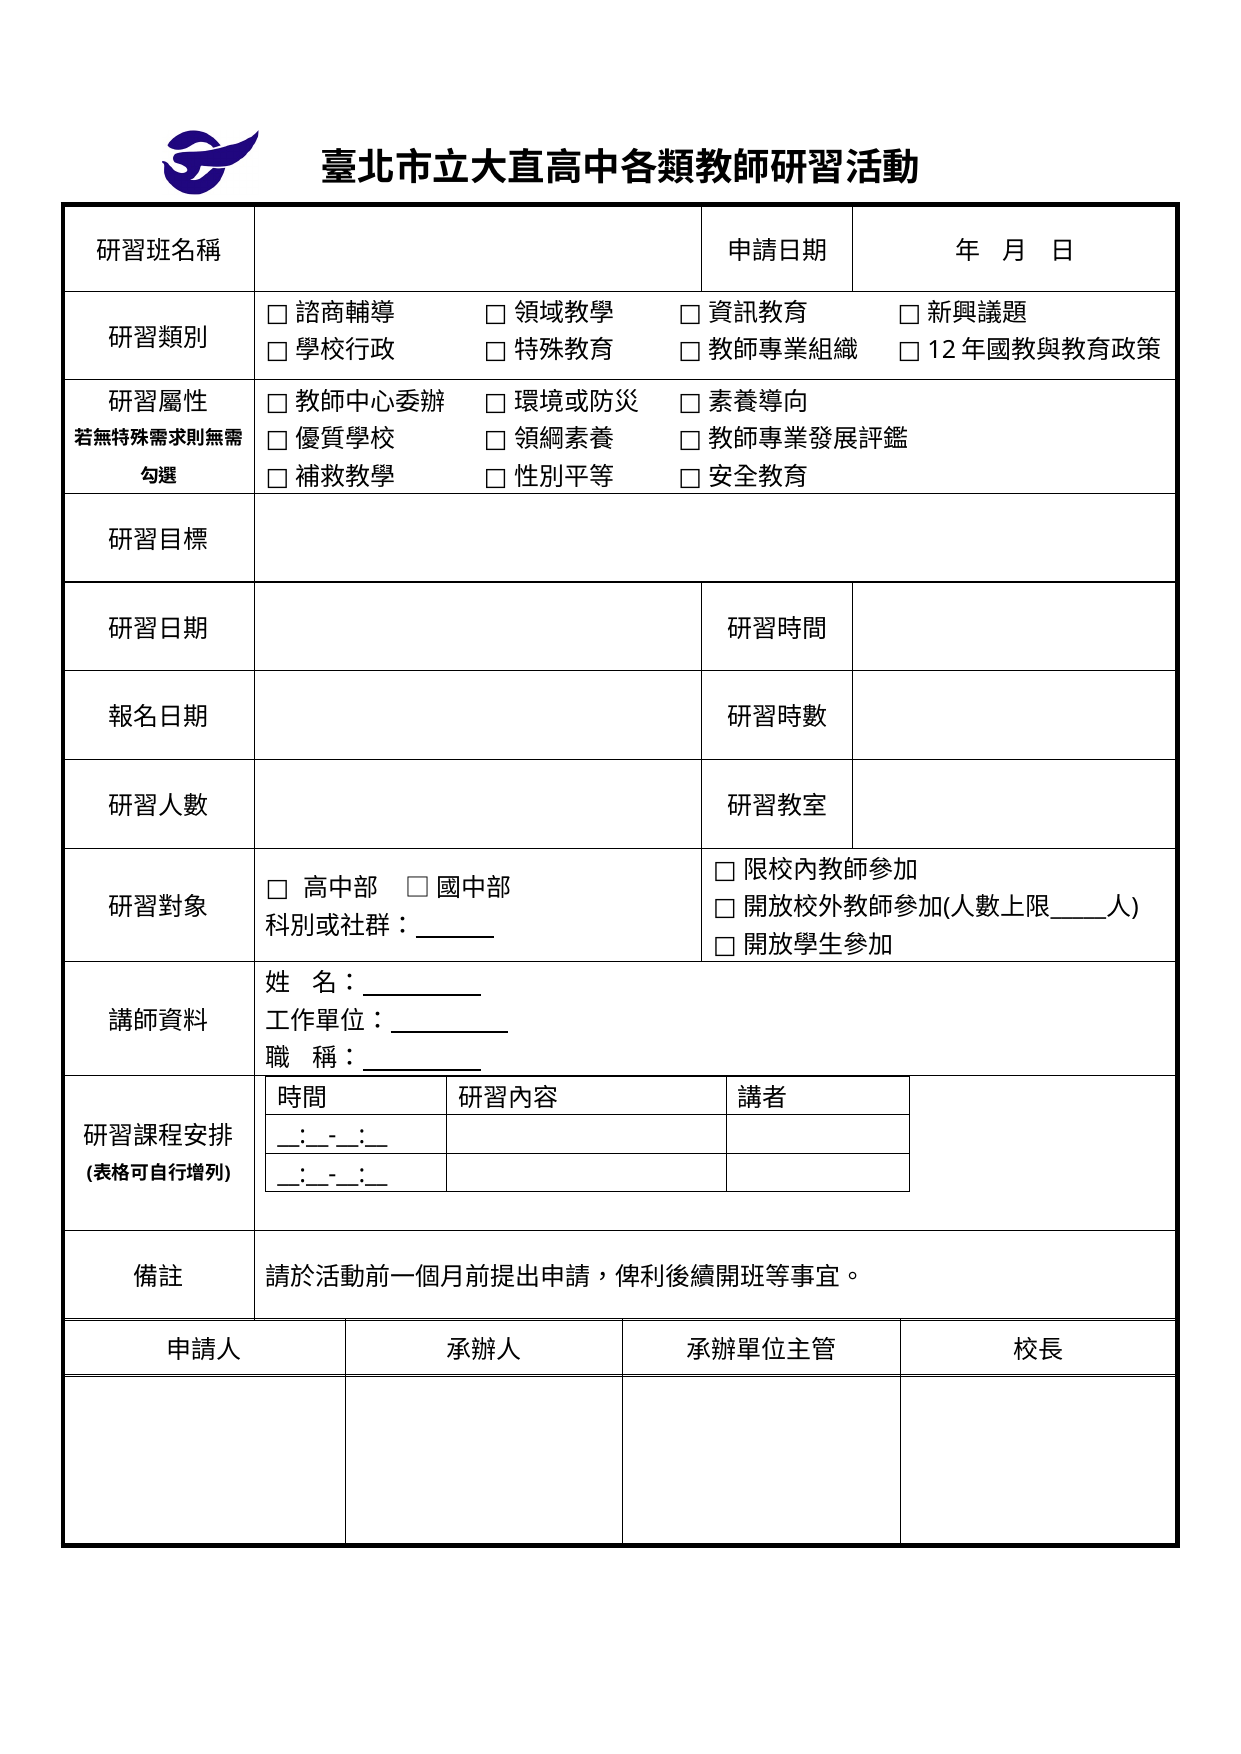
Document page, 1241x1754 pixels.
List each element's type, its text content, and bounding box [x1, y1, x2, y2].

table_cell [65, 1377, 345, 1543]
table_cell □ 領域教學 □ 特殊教育 [473, 292, 667, 379]
table_cell 講師資料 [65, 962, 254, 1074]
table_cell □ 限校內教師參加 □ 開放校外教師參加(人數上限_____人) □ 開放學生參加 [702, 849, 1175, 961]
table_cell [853, 671, 1175, 759]
table_cell □ 教師中心委辦 □ 優質學校 □ 補救教學 [255, 380, 472, 493]
table_cell □ 諮商輔導 □ 學校行政 [255, 292, 472, 379]
table_cell [901, 1377, 1175, 1543]
table_header [255, 207, 701, 291]
table_cell 研習對象 [65, 849, 254, 961]
table_cell □ 素養導向 □ 教師專業發展評鑑 □ 安全教育 [667, 380, 1175, 493]
table_cell 研習日期 [65, 583, 254, 670]
table_cell [447, 1115, 726, 1153]
table_cell 研習時間 [702, 583, 852, 670]
table_cell [255, 760, 701, 847]
table_cell [447, 1154, 726, 1191]
table_cell 承辦人 [346, 1321, 622, 1374]
table_cell [853, 760, 1175, 847]
table_cell 研習人數 [65, 760, 254, 847]
table_cell 研習目標 [65, 494, 254, 581]
table_cell 申請人 [65, 1321, 345, 1374]
table_cell 研習類別 [65, 292, 254, 379]
table_cell 請於活動前一個月前提出申請，俾利後續開班等事宜。 [255, 1231, 1175, 1318]
table_header 講者 [727, 1077, 909, 1114]
table_header 時間 [266, 1077, 446, 1114]
picture [162, 130, 259, 195]
table_cell □ 資訊教育 □ 教師專業組織 [667, 292, 886, 379]
table_cell □ 環境或防災 □ 領綱素養 □ 性別平等 [473, 380, 667, 493]
table_cell 承辦單位主管 [623, 1321, 900, 1374]
table_cell [853, 583, 1175, 670]
table_cell [727, 1115, 909, 1153]
table_cell 研習教室 [702, 760, 852, 847]
table_cell 姓 名： 工作單位： 職 稱： [255, 962, 1175, 1074]
table_cell [623, 1377, 900, 1543]
table_cell [255, 583, 701, 670]
table_cell [346, 1377, 622, 1543]
table_cell 研習屬性 若無特殊需求則無需勾選 [65, 380, 254, 493]
table_cell [727, 1154, 909, 1191]
table_cell □ 新興議題 □ 12年國教與教育政策 [886, 292, 1175, 379]
table_header 研習班名稱 [65, 207, 254, 291]
table_cell [255, 494, 1175, 581]
table_cell [255, 671, 701, 759]
table_header 申請日期 [702, 207, 852, 291]
table_header 年 月 日 [853, 207, 1175, 291]
table_cell 研習時數 [702, 671, 852, 759]
table_cell 備註 [65, 1231, 254, 1318]
table_cell 高中部 □ 國中部 科別或社群： [255, 849, 701, 961]
table_cell [255, 1076, 1175, 1230]
table_cell 報名日期 [65, 671, 254, 759]
text 臺北市立大直高中各類教師研習活動 [118, 127, 1122, 202]
table_cell __:__-__:__ [266, 1115, 446, 1153]
table_cell 校長 [901, 1321, 1175, 1374]
table_cell __:__-__:__ [266, 1154, 446, 1191]
table_cell 研習課程安排 (表格可自行增列) [65, 1076, 254, 1230]
table_header 研習內容 [447, 1077, 726, 1114]
